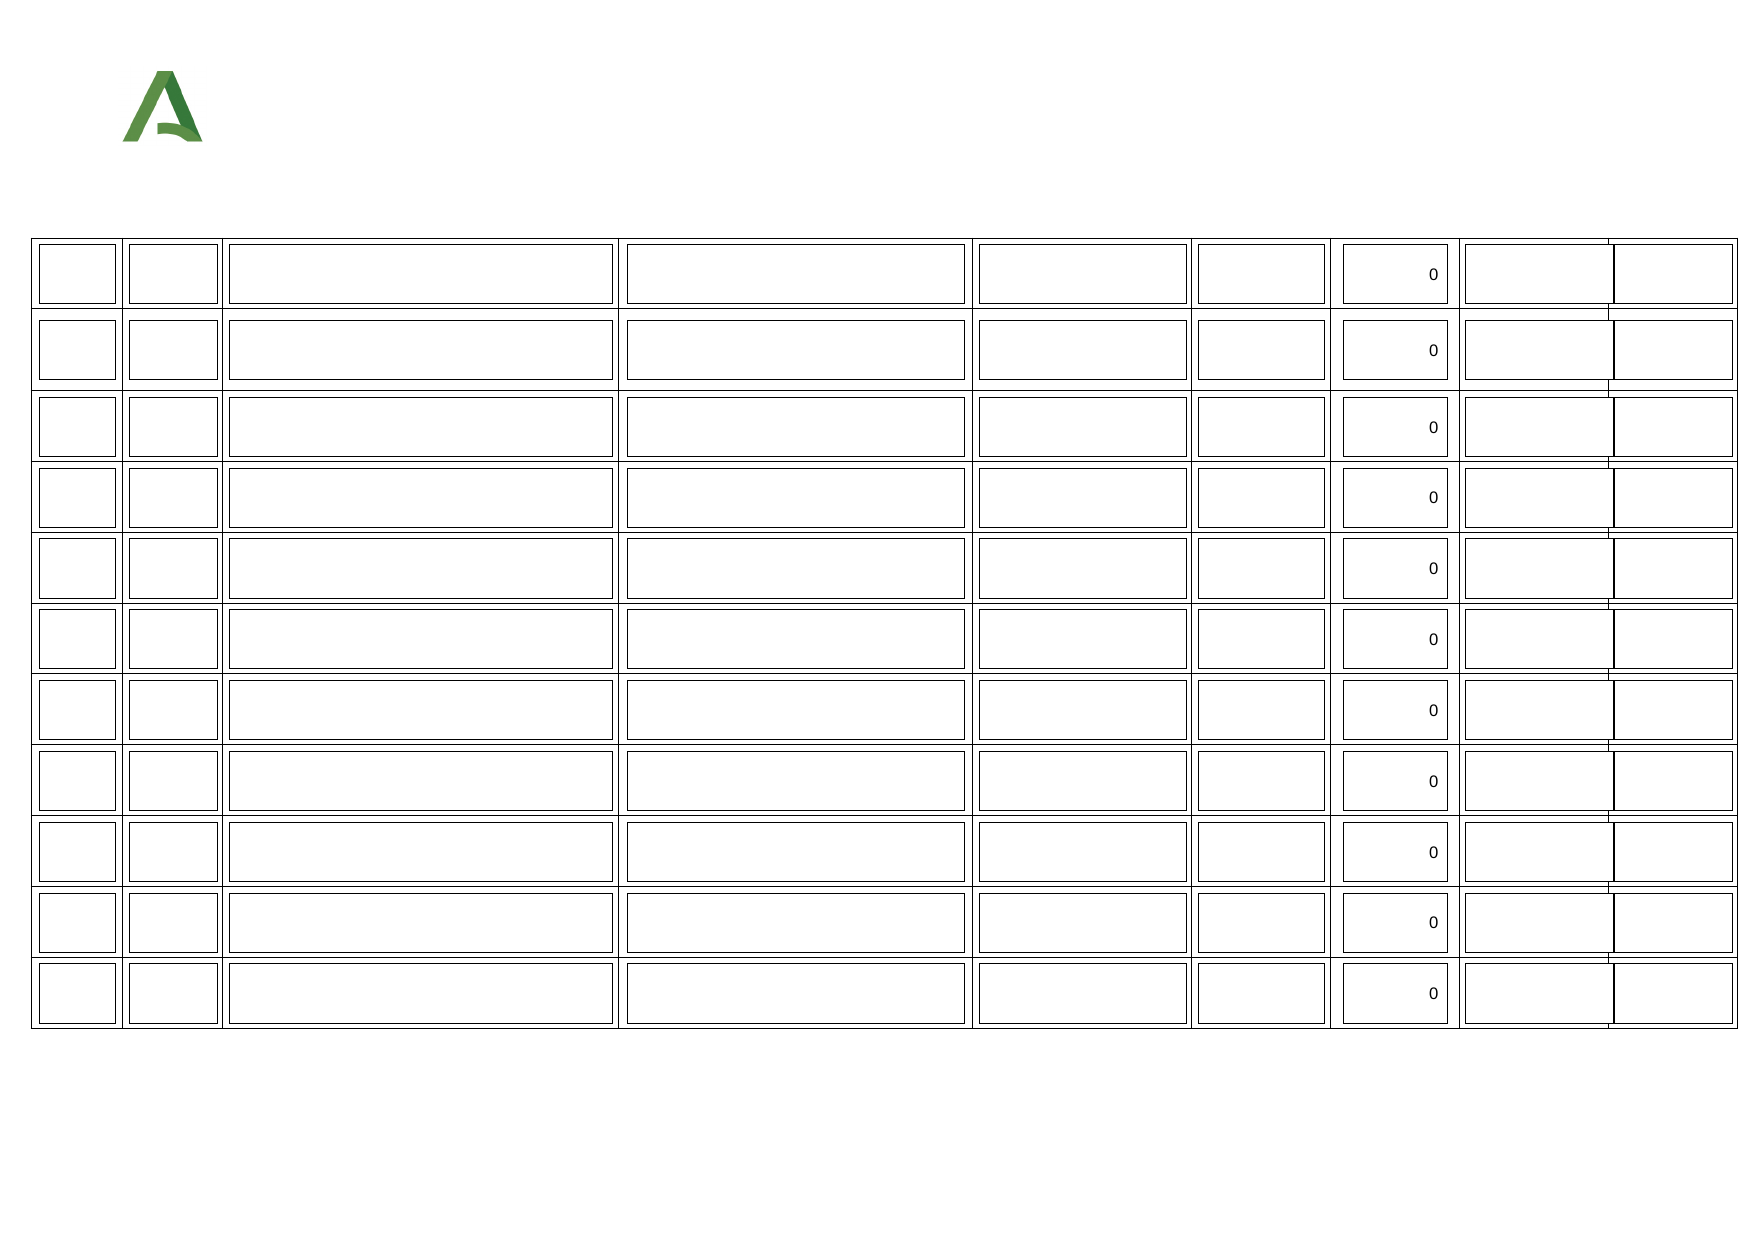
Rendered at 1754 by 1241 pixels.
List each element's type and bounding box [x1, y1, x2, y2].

table_cell [32, 391, 122, 461]
table_cell [973, 745, 1191, 815]
table_cell [619, 239, 972, 308]
table_cell [223, 533, 618, 602]
table_cell [123, 958, 222, 1027]
table_cell [32, 239, 122, 308]
table_cell [1331, 958, 1459, 1027]
table_cell [123, 887, 222, 957]
table_cell [123, 391, 222, 461]
table_cell [123, 604, 222, 673]
table_cell [1460, 604, 1608, 673]
table_cell [32, 745, 122, 815]
table_cell [619, 958, 972, 1027]
table_cell [223, 239, 618, 308]
table_cell [1192, 462, 1330, 532]
table_cell [1331, 391, 1459, 461]
table_cell [1460, 745, 1608, 815]
table_cell [1331, 674, 1459, 744]
table_cell [1609, 533, 1737, 602]
table_cell [32, 462, 122, 532]
table_cell [1331, 533, 1459, 602]
table_cell [123, 745, 222, 815]
table_cell [1192, 745, 1330, 815]
table_cell [32, 533, 122, 602]
table_cell [1460, 239, 1608, 308]
table_cell [973, 816, 1191, 886]
table_cell [1460, 816, 1608, 886]
table_cell [619, 674, 972, 744]
table_cell [1192, 816, 1330, 886]
table_cell [223, 745, 618, 815]
table_cell [619, 309, 972, 390]
table_cell [123, 462, 222, 532]
table_cell [973, 674, 1191, 744]
table_cell [1331, 604, 1459, 673]
table_cell [32, 816, 122, 886]
table_cell [1331, 745, 1459, 815]
table_cell [1331, 816, 1459, 886]
table_cell [1331, 239, 1459, 308]
table_cell [223, 958, 618, 1027]
table_cell [1192, 887, 1330, 957]
table_cell [619, 462, 972, 532]
table_cell [1460, 533, 1608, 602]
table_cell [223, 816, 618, 886]
table_cell [223, 462, 618, 532]
table_cell [1192, 604, 1330, 673]
table_cell [1460, 462, 1608, 532]
table_cell [1192, 674, 1330, 744]
table_cell [1331, 887, 1459, 957]
table_cell [619, 391, 972, 461]
table_cell [1331, 462, 1459, 532]
table_cell [32, 604, 122, 673]
table_cell [1609, 462, 1737, 532]
table_cell [973, 462, 1191, 532]
table_cell [1192, 958, 1330, 1027]
table_cell [123, 533, 222, 602]
table_cell [123, 674, 222, 744]
table_cell [619, 887, 972, 957]
table_cell [123, 309, 222, 390]
table_cell [32, 309, 122, 390]
table_cell [973, 239, 1191, 308]
table_cell [1609, 391, 1737, 461]
table_cell [1609, 816, 1737, 886]
table_cell [1460, 391, 1608, 461]
table_cell [1609, 604, 1737, 673]
table_cell [123, 816, 222, 886]
table_cell [619, 816, 972, 886]
table_cell [1460, 674, 1608, 744]
table_cell [619, 533, 972, 602]
table_cell [1609, 887, 1737, 957]
table_cell [973, 887, 1191, 957]
table_cell [223, 674, 618, 744]
table_cell [1609, 239, 1737, 308]
table_cell [223, 604, 618, 673]
table_cell [619, 745, 972, 815]
table_cell [973, 309, 1191, 390]
table_cell [32, 887, 122, 957]
table_cell [1460, 887, 1608, 957]
table_cell [973, 533, 1191, 602]
table_cell [32, 958, 122, 1027]
table_cell [1609, 674, 1737, 744]
table_cell [973, 958, 1191, 1027]
table_cell [619, 604, 972, 673]
table_cell [1609, 309, 1737, 390]
table_cell [1192, 309, 1330, 390]
table_cell [223, 391, 618, 461]
table_cell [1192, 239, 1330, 308]
table_cell [123, 239, 222, 308]
table_cell [1609, 958, 1737, 1027]
table_cell [32, 674, 122, 744]
table_cell [1609, 745, 1737, 815]
table_cell [1460, 958, 1608, 1027]
table_cell [1460, 309, 1608, 390]
picture [118, 66, 207, 146]
table_cell [1192, 533, 1330, 602]
table_cell [1331, 309, 1459, 390]
table_cell [973, 604, 1191, 673]
table_cell [223, 309, 618, 390]
table_cell [223, 887, 618, 957]
table_cell [973, 391, 1191, 461]
table_cell [1192, 391, 1330, 461]
